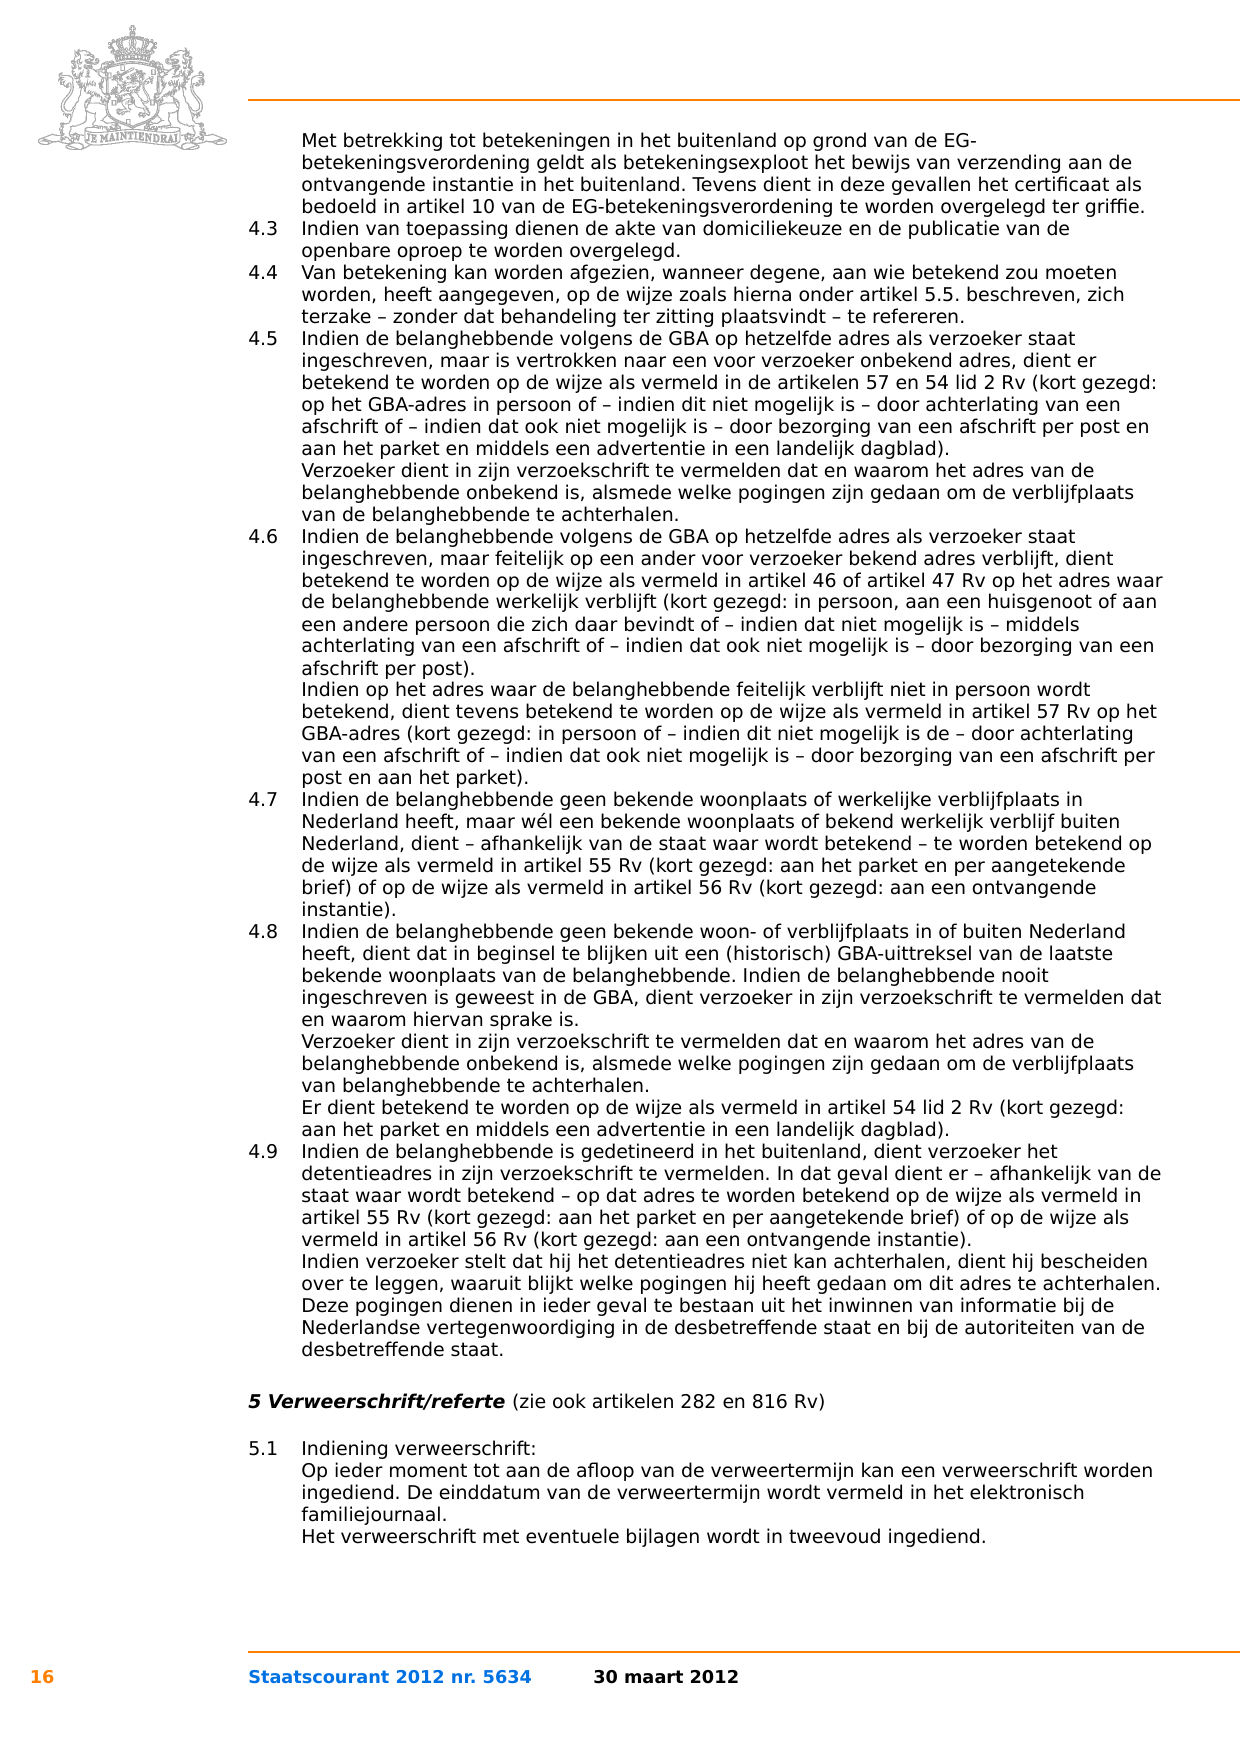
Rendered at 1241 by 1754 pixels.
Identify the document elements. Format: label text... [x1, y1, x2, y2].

text Indien op het adres waar de belanghebbende feitelijk verblijft niet in persoon wordt betekend, dient tevens betekend te worden op de wijze als vermeld in artikel 57 Rv op het GBA-adres (kort gezegd: in persoon of – indien dit niet mogelijk is de – door achterlating van een afschrift of – indien dat ook niet mogelijk is – door bezorging van een afschrift per post en aan het parket). [301, 679, 1163, 789]
subtitle 5 Verweerschrift/referte (zie ook artikelen 282 en 816 Rv) [248, 1391, 1163, 1413]
text 4.8 Indien de belanghebbende geen bekende woon- of verblijfplaats in of buiten Nederland heeft, dient dat in beginsel te blijken uit een (historisch) GBA-uittreksel van de laatste bekende woonplaats van de belanghebbende. Indien de belanghebbende nooit ingeschreven is geweest in de GBA, dient verzoeker in zijn verzoekschrift te vermelden dat en waarom hiervan sprake is. [248, 921, 1163, 1031]
text 4.4 Van betekening kan worden afgezien, wanneer degene, aan wie betekend zou moeten worden, heeft aangegeven, op de wijze zoals hierna onder artikel 5.5. beschreven, zich terzake – zonder dat behandeling ter zitting plaatsvindt – te refereren. [248, 262, 1163, 328]
picture [38, 25, 227, 150]
text Op ieder moment tot aan de afloop van de verweertermijn kan een verweerschrift worden ingediend. De einddatum van de verweertermijn wordt vermeld in het elektronisch familiejournaal. [301, 1460, 1163, 1526]
text Indien verzoeker stelt dat hij het detentieadres niet kan achterhalen, dient hij bescheiden over te leggen, waaruit blijkt welke pogingen hij heeft gedaan om dit adres te achterhalen. Deze pogingen dienen in ieder geval te bestaan uit het inwinnen van informatie bij de Nederlandse vertegenwoordiging in de desbetreffende staat en bij de autoriteiten van de desbetreffende staat. [301, 1251, 1163, 1361]
text 5.1 Indiening verweerschrift: [248, 1438, 1163, 1460]
text Het verweerschrift met eventuele bijlagen wordt in tweevoud ingediend. [301, 1526, 1163, 1548]
text Verzoeker dient in zijn verzoekschrift te vermelden dat en waarom het adres van de belanghebbende onbekend is, alsmede welke pogingen zijn gedaan om de verblijfplaats van belanghebbende te achterhalen. [301, 1031, 1163, 1097]
text Met betrekking tot betekeningen in het buitenland op grond van de EG-betekeningsverordening geldt als betekeningsexploot het bewijs van verzending aan de ontvangende instantie in het buitenland. Tevens dient in deze gevallen het certificaat als bedoeld in artikel 10 van de EG-betekeningsverordening te worden overgelegd ter griffie. [301, 130, 1163, 218]
text 4.5 Indien de belanghebbende volgens de GBA op hetzelfde adres als verzoeker staat ingeschreven, maar is vertrokken naar een voor verzoeker onbekend adres, dient er betekend te worden op de wijze als vermeld in de artikelen 57 en 54 lid 2 Rv (kort gezegd: op het GBA-adres in persoon of – indien dit niet mogelijk is – door achterlating van een afschrift of – indien dat ook niet mogelijk is – door bezorging van een afschrift per post en aan het parket en middels een advertentie in een landelijk dagblad). [248, 328, 1163, 459]
text 4.6 Indien de belanghebbende volgens de GBA op hetzelfde adres als verzoeker staat ingeschreven, maar feitelijk op een ander voor verzoeker bekend adres verblijft, dient betekend te worden op de wijze als vermeld in artikel 46 of artikel 47 Rv op het adres waar de belanghebbende werkelijk verblijft (kort gezegd: in persoon, aan een huisgenoot of aan een andere persoon die zich daar bevindt of – indien dat niet mogelijk is – middels achterlating van een afschrift of – indien dat ook niet mogelijk is – door bezorging van een afschrift per post). [248, 526, 1163, 679]
text 4.9 Indien de belanghebbende is gedetineerd in het buitenland, dient verzoeker het detentieadres in zijn verzoekschrift te vermelden. In dat geval dient er – afhankelijk van de staat waar wordt betekend – op dat adres te worden betekend op de wijze als vermeld in artikel 55 Rv (kort gezegd: aan het parket en per aangetekende brief) of op de wijze als vermeld in artikel 56 Rv (kort gezegd: aan een ontvangende instantie). [248, 1141, 1163, 1251]
text 4.7 Indien de belanghebbende geen bekende woonplaats of werkelijke verblijfplaats in Nederland heeft, maar wél een bekende woonplaats of bekend werkelijk verblijf buiten Nederland, dient – afhankelijk van de staat waar wordt betekend – te worden betekend op de wijze als vermeld in artikel 55 Rv (kort gezegd: aan het parket en per aangetekende brief) of op de wijze als vermeld in artikel 56 Rv (kort gezegd: aan een ontvangende instantie). [248, 789, 1163, 921]
text Er dient betekend te worden op de wijze als vermeld in artikel 54 lid 2 Rv (kort gezegd: aan het parket en middels een advertentie in een landelijk dagblad). [301, 1097, 1163, 1141]
text Verzoeker dient in zijn verzoekschrift te vermelden dat en waarom het adres van de belanghebbende onbekend is, alsmede welke pogingen zijn gedaan om de verblijfplaats van de belanghebbende te achterhalen. [301, 459, 1163, 526]
text 4.3 Indien van toepassing dienen de akte van domiciliekeuze en de publicatie van de openbare oproep te worden overgelegd. [248, 218, 1163, 262]
